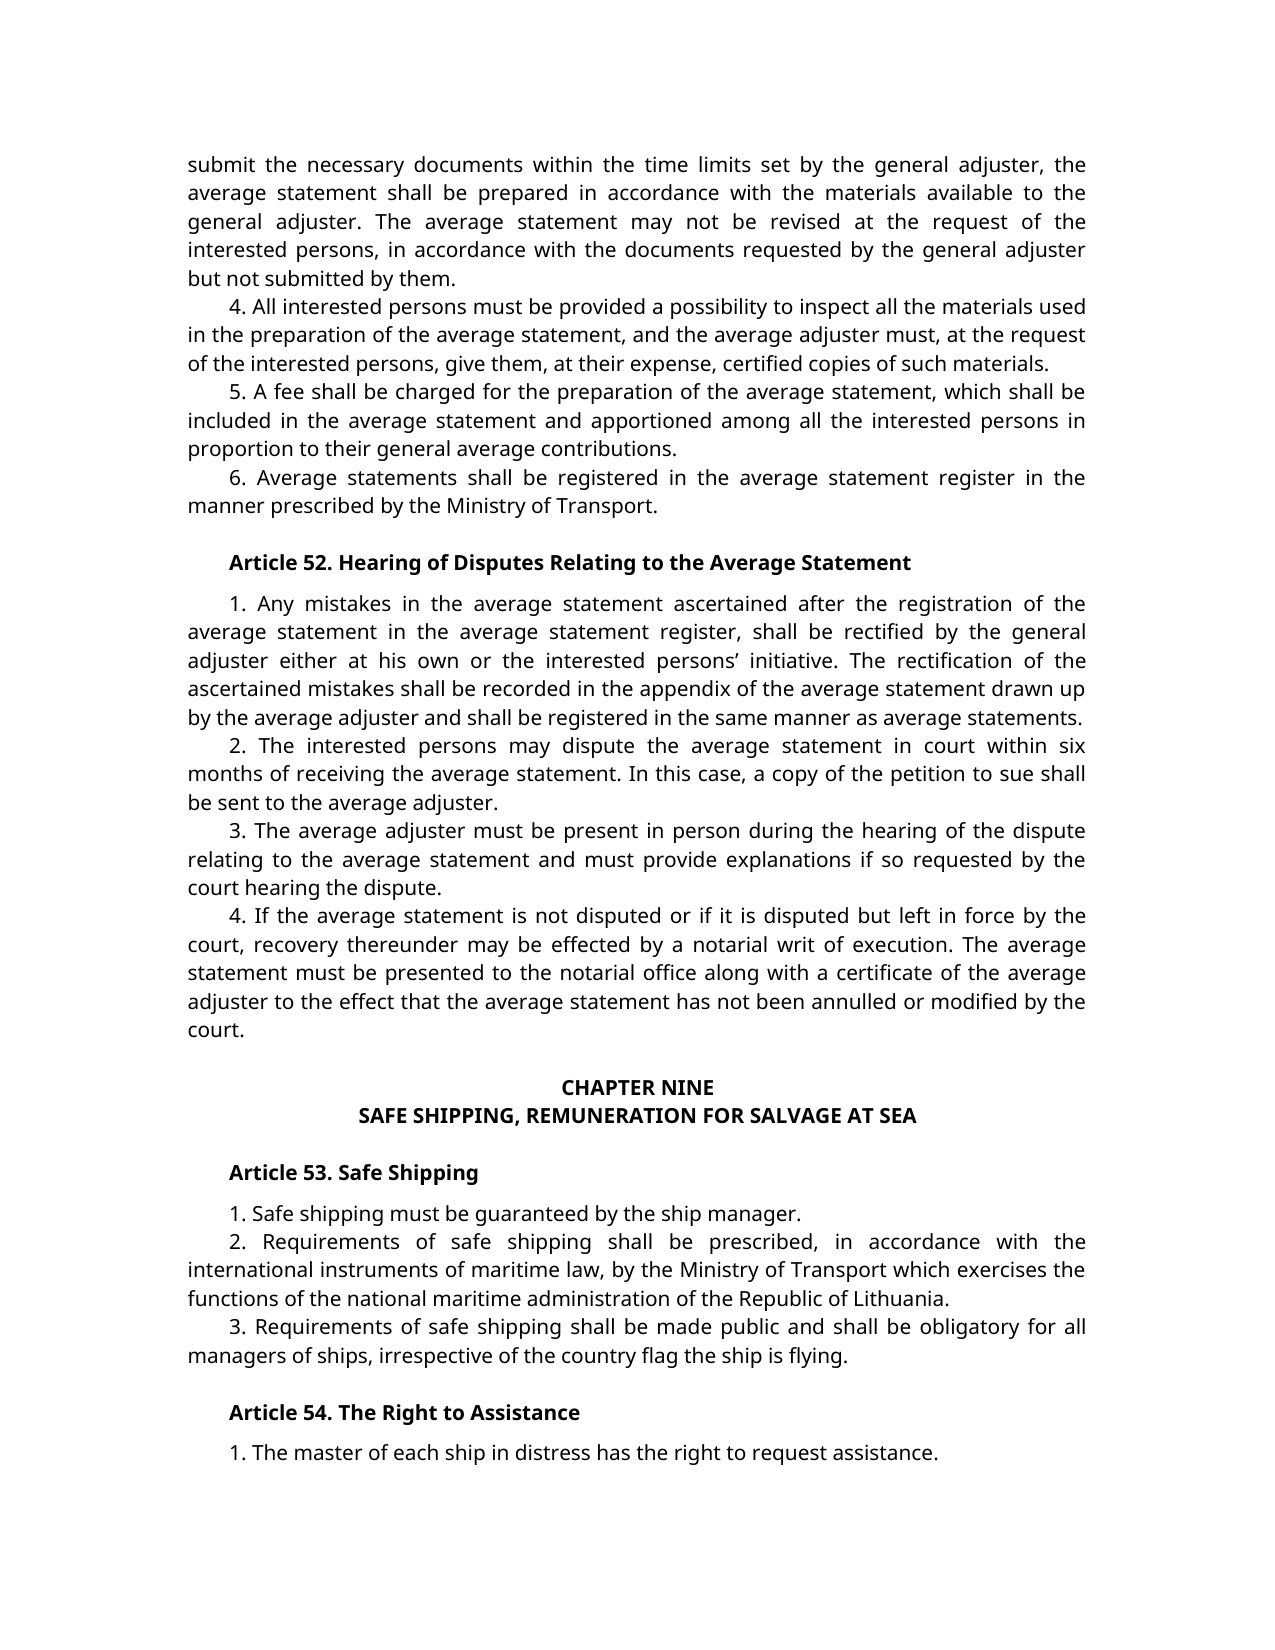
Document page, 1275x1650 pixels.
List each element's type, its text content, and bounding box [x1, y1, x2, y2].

text submit the necessary documents within the time limits set by the general adjuster, the average statement shall be prepared in accordance with the materials available to the general adjuster. The average statement may not be revised at the request of the interested persons, in accordance with the documents requested by the general adjuster but not submitted by them. [187, 150, 1087, 292]
text 5. A fee shall be charged for the preparation of the average statement, which shall be included in the average statement and apportioned among all the interested persons in proportion to their general average contributions. [187, 377, 1087, 463]
text 3. The average adjuster must be present in person during the hearing of the dispute relating to the average statement and must provide explanations if so requested by the court hearing the dispute. [187, 816, 1087, 902]
text SAFE SHIPPING, REMUNERATION FOR SALVAGE AT SEA [187, 1101, 1087, 1129]
text 4. All interested persons must be provided a possibility to inspect all the materials used in the preparation of the average statement, and the average adjuster must, at the request of the interested persons, give them, at their expense, certified copies of such materials. [187, 292, 1087, 377]
text 2. The interested persons may dispute the average statement in court within six months of receiving the average statement. In this case, a copy of the petition to sue shall be sent to the average adjuster. [187, 731, 1087, 816]
text Article 52. Hearing of Disputes Relating to the Average Statement [187, 548, 1087, 577]
text Article 53. Safe Shipping [187, 1158, 1087, 1187]
text 3. Requirements of safe shipping shall be made public and shall be obligatory for all managers of ships, irrespective of the country flag the ship is flying. [187, 1312, 1087, 1369]
text 1. Any mistakes in the average statement ascertained after the registration of the average statement in the average statement register, shall be rectified by the general adjuster either at his own or the interested persons’ initiative. The rectification of the ascertained mistakes shall be recorded in the appendix of the average statement drawn up by the average adjuster and shall be registered in the same manner as average statements. [187, 589, 1087, 731]
text CHAPTER NINE [187, 1073, 1087, 1101]
text 2. Requirements of safe shipping shall be prescribed, in accordance with the international instruments of maritime law, by the Ministry of Transport which exercises the functions of the national maritime administration of the Republic of Lithuania. [187, 1227, 1087, 1312]
text 1. The master of each ship in distress has the right to request assistance. [187, 1438, 1087, 1467]
text Article 54. The Right to Assistance [187, 1398, 1087, 1426]
text 1. Safe shipping must be guaranteed by the ship manager. [187, 1199, 1087, 1227]
text 6. Average statements shall be registered in the average statement register in the manner prescribed by the Ministry of Transport. [187, 463, 1087, 520]
text 4. If the average statement is not disputed or if it is disputed but left in force by the court, recovery thereunder may be effected by a notarial writ of execution. The average statement must be presented to the notarial office along with a certificate of the average adjuster to the effect that the average statement has not been annulled or modified by the court. [187, 902, 1087, 1044]
